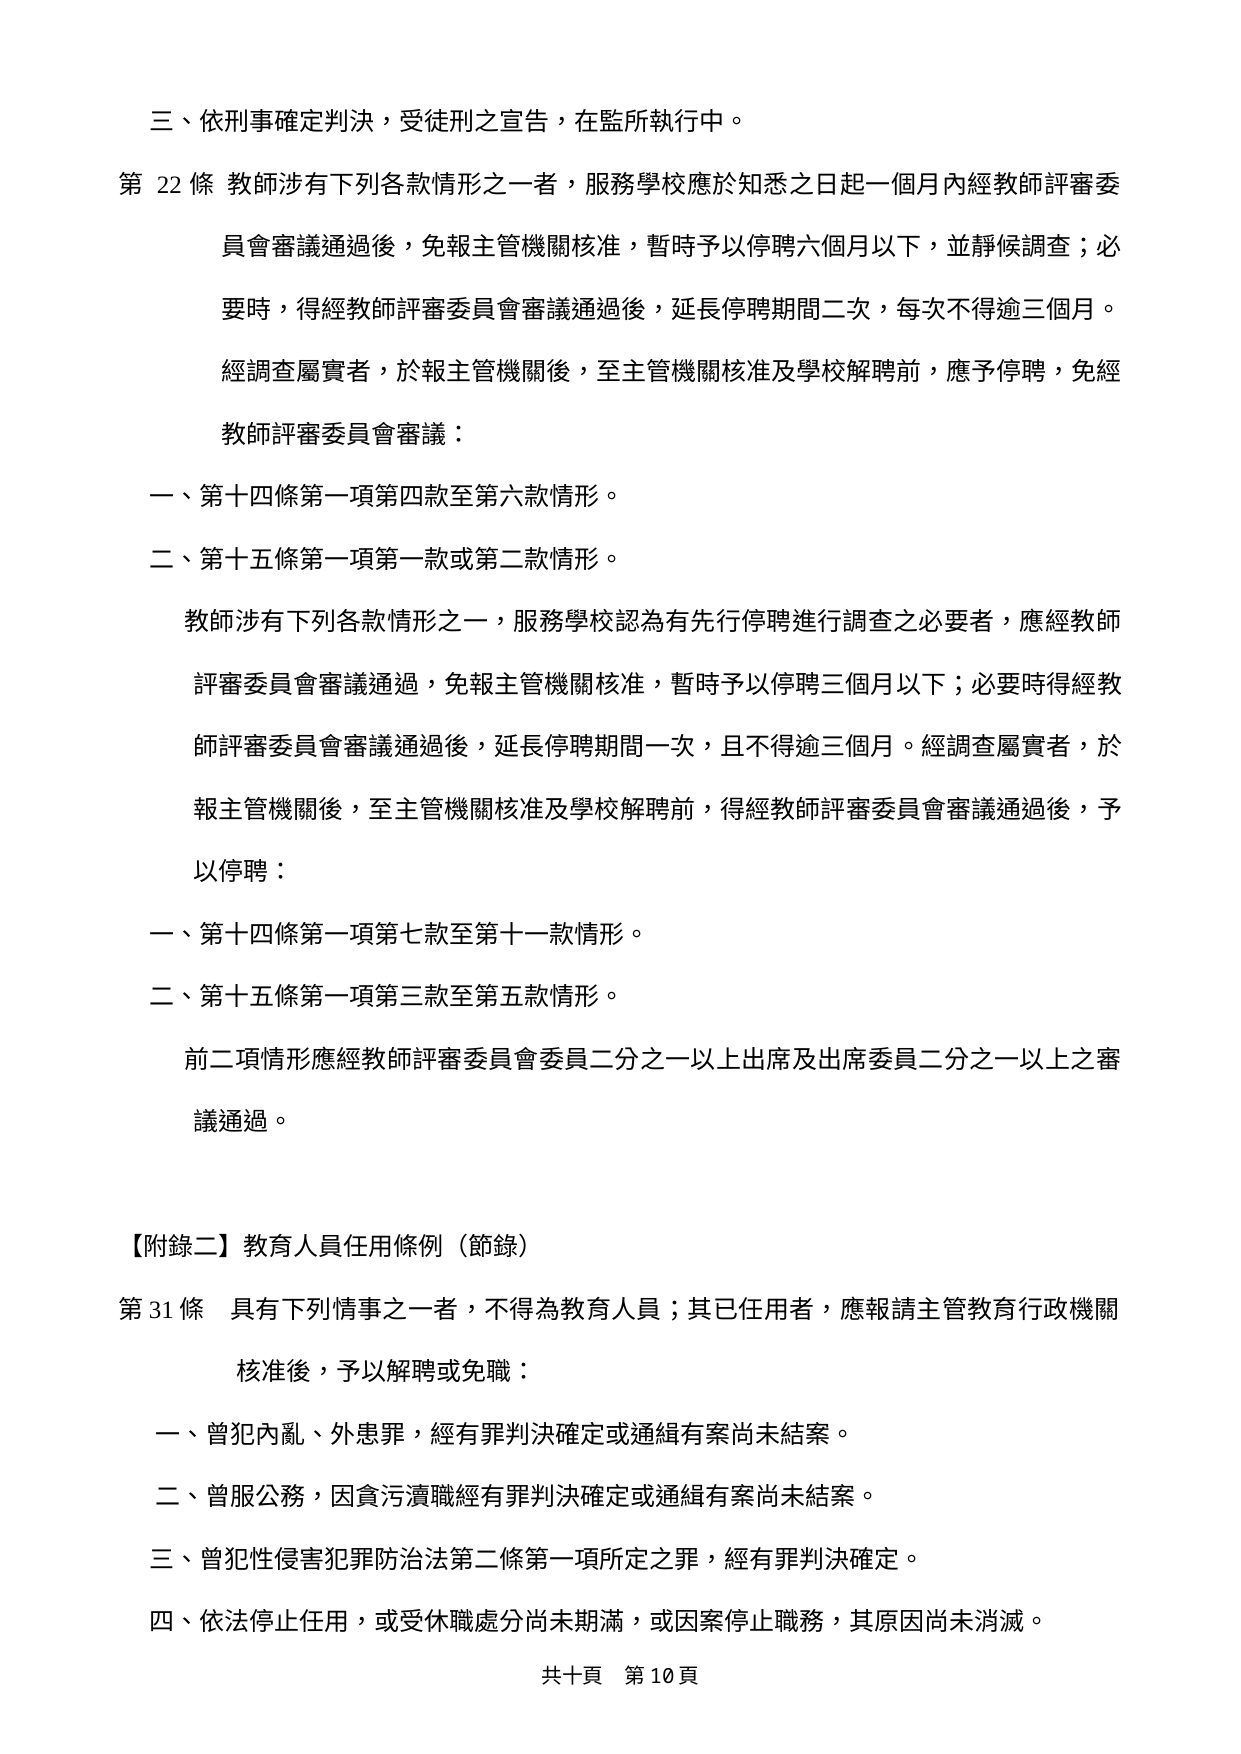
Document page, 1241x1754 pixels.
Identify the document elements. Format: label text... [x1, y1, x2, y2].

text 第 22 條 教師涉有下列各款情形之一者，服務學校應於知悉之日起一個月內經教師評審委員會審議通過後，免報主管機關核准，暫時予以停聘六個月以下，並靜候調查；必要時，得經教師評審委員會審議通過後，延長停聘期間二次，每次不得逾三個月。經調查屬實者，於報主管機關後，至主管機關核准及學校解聘前，應予停聘，免經教師評審委員會審議： [118, 141, 1122, 453]
text 第31條 具有下列情事之一者，不得為教育人員；其已任用者，應報請主管教育行政機關核准後，予以解聘或免職： [118, 1266, 1122, 1391]
text 一、曾犯內亂、外患罪，經有罪判決確定或通緝有案尚未結案。 [118, 1391, 1122, 1453]
text 教師涉有下列各款情形之一，服務學校認為有先行停聘進行調查之必要者，應經教師評審委員會審議通過，免報主管機關核准，暫時予以停聘三個月以下；必要時得經教師評審委員會審議通過後，延長停聘期間一次，且不得逾三個月。經調查屬實者，於報主管機關後，至主管機關核准及學校解聘前，得經教師評審委員會審議通過後，予以停聘： [118, 578, 1122, 891]
text 一、第十四條第一項第七款至第十一款情形。 [118, 891, 1122, 953]
text 一、第十四條第一項第四款至第六款情形。 [118, 453, 1122, 516]
text 三、依刑事確定判決，受徒刑之宣告，在監所執行中。 [118, 78, 1122, 141]
text 前二項情形應經教師評審委員會委員二分之一以上出席及出席委員二分之一以上之審議通過。 [118, 1016, 1122, 1141]
text 二、第十五條第一項第三款至第五款情形。 [118, 953, 1122, 1016]
text 二、曾服公務，因貪污瀆職經有罪判決確定或通緝有案尚未結案。 [118, 1453, 1122, 1516]
text 二、第十五條第一項第一款或第二款情形。 [118, 516, 1122, 578]
text 三、曾犯性侵害犯罪防治法第二條第一項所定之罪，經有罪判決確定。 [118, 1516, 1122, 1578]
text 四、依法停止任用，或受休職處分尚未期滿，或因案停止職務，其原因尚未消滅。 [118, 1578, 1122, 1641]
text 【附錄二】教育人員任用條例（節錄） [118, 1203, 1122, 1266]
